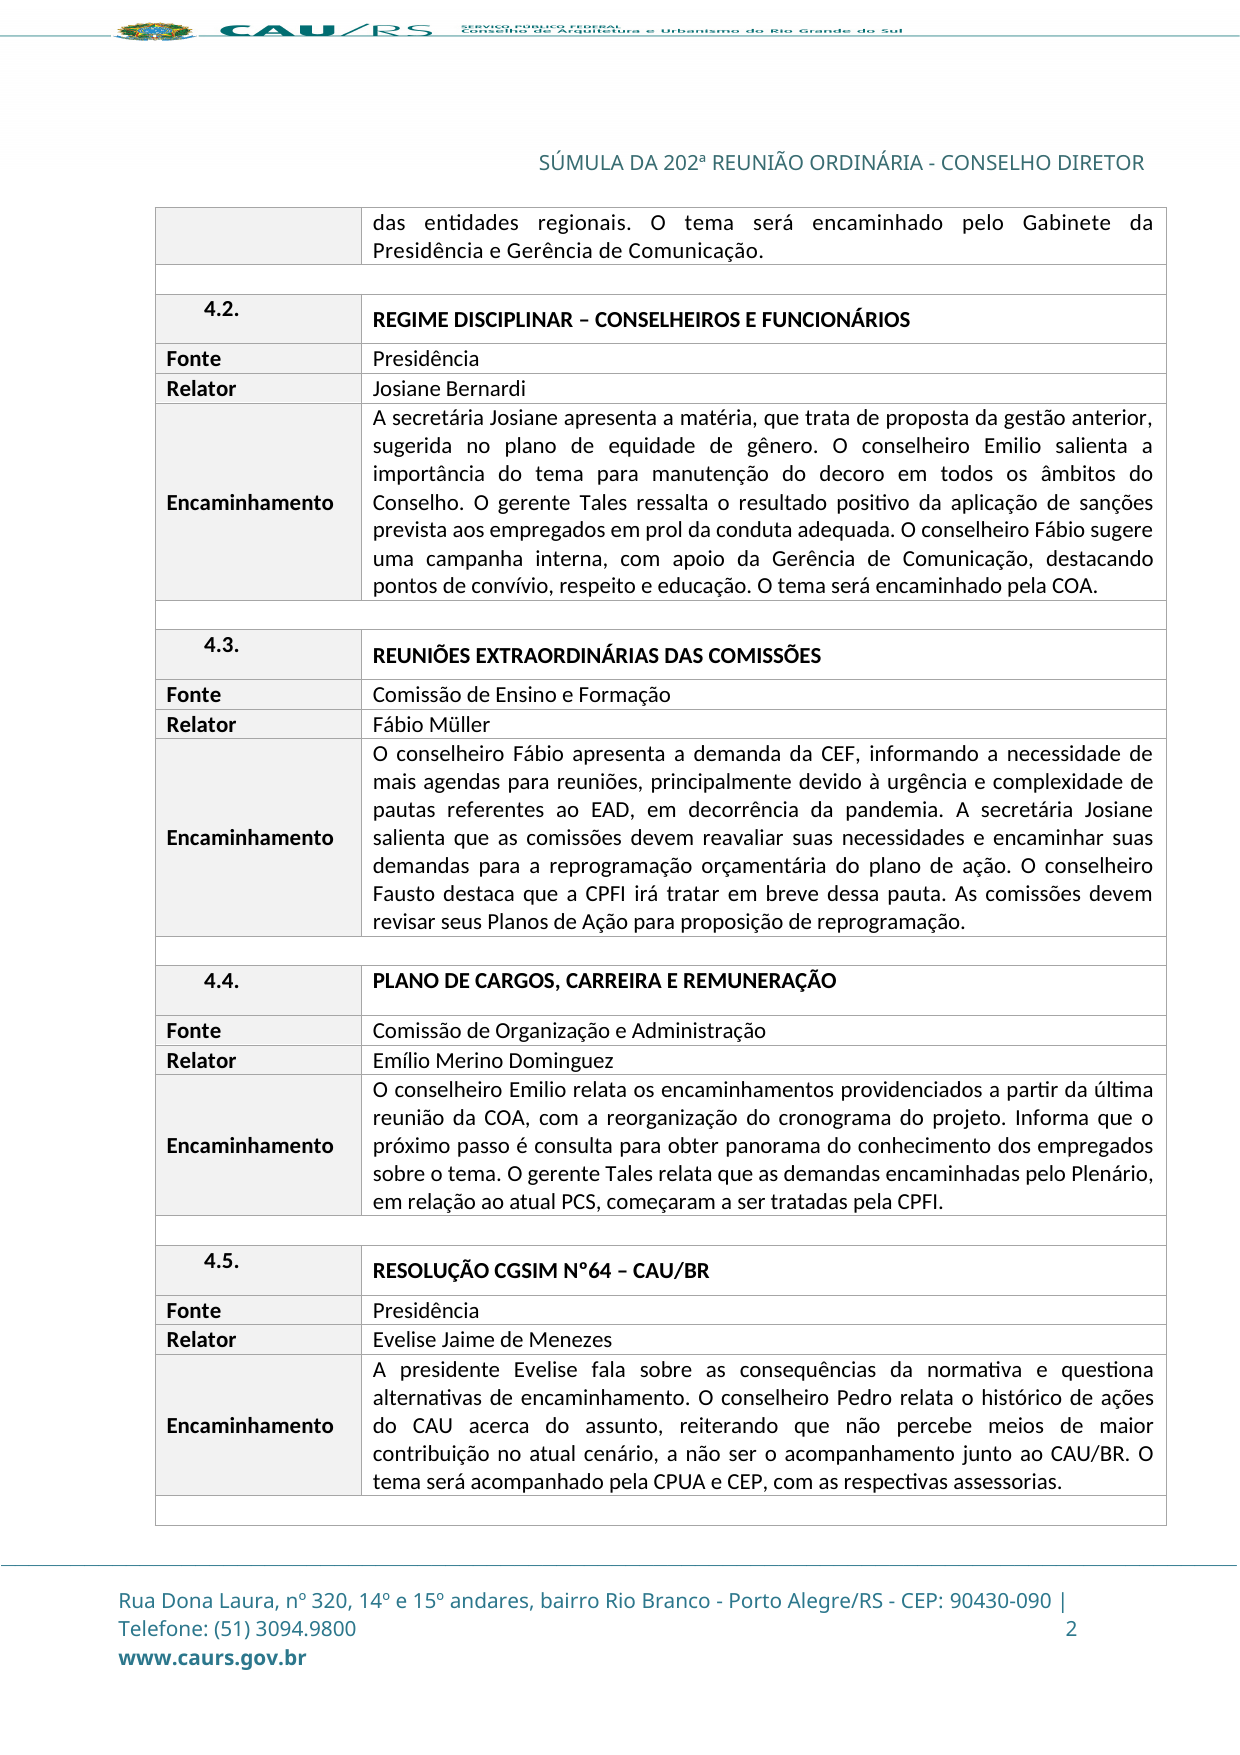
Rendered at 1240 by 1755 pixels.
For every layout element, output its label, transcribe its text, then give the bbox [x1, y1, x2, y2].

table_cell Relator [156, 1046, 361, 1074]
table_cell O conselheiro Emilio relata os encaminhamentos providenciados a partir da última reunião da COA, com a reorganização do cronograma do projeto. Informa que o próximo passo é consulta para obter panorama do conhecimento dos empregados sobre o tema. O gerente Tales relata que as demandas encaminhadas pelo Plenário, em relação ao atual PCS, começaram a ser tratadas pela CPFI. [362, 1075, 1166, 1215]
table_cell Relator [156, 374, 361, 402]
table_cell Relator [156, 710, 361, 738]
table_cell Fonte [156, 680, 361, 709]
table_cell Josiane Bernardi [362, 374, 1166, 402]
table_cell Relator [156, 1325, 361, 1354]
table_cell Fábio Müller [362, 710, 1166, 738]
table_cell Evelise Jaime de Menezes [362, 1325, 1166, 1354]
table_cell A secretária Josiane apresenta a matéria, que trata de proposta da gestão anterior, sugerida no plano de equidade de gênero. O conselheiro Emilio salienta a importância do tema para manutenção do decoro em todos os âmbitos do Conselho. O gerente Tales ressalta o resultado positivo da aplicação de sanções prevista aos empregados em prol da conduta adequada. O conselheiro Fábio sugere uma campanha interna, com apoio da Gerência de Comunicação, destacando pontos de convívio, respeito e educação. O tema será encaminhado pela COA. [362, 404, 1166, 600]
table_cell O conselheiro Fábio apresenta a demanda da CEF, informando a necessidade de mais agendas para reuniões, principalmente devido à urgência e complexidade de pautas referentes ao EAD, em decorrência da pandemia. A secretária Josiane salienta que as comissões devem reavaliar suas necessidades e encaminhar suas demandas para a reprogramação orçamentária do plano de ação. O conselheiro Fausto destaca que a CPFI irá tratar em breve dessa pauta. As comissões devem revisar seus Planos de Ação para proposição de reprogramação. [362, 739, 1166, 936]
table_cell [156, 601, 1166, 629]
table_cell Fonte [156, 1016, 361, 1044]
table_cell Fonte [156, 1296, 361, 1324]
table_cell Presidência [362, 1296, 1166, 1324]
table_cell RESOLUÇÃO CGSIM Nº64 – CAU/BR [362, 1246, 1166, 1295]
table_cell Fonte [156, 344, 361, 373]
table_cell Encaminhamento [156, 739, 361, 936]
table_cell [156, 630, 361, 679]
table_cell Comissão de Ensino e Formação [362, 680, 1166, 709]
table_cell [156, 1246, 361, 1295]
table_cell REGIME DISCIPLINAR – CONSELHEIROS E FUNCIONÁRIOS [362, 295, 1166, 343]
table_cell Comissão de Organização e Administração [362, 1016, 1166, 1044]
table_cell [156, 1216, 1166, 1245]
table_cell Presidência [362, 344, 1166, 373]
table_cell das entidades regionais. O tema será encaminhado pelo Gabinete da Presidência e Gerência de Comunicação. [362, 208, 1166, 264]
table_cell Encaminhamento [156, 1355, 361, 1495]
table_cell Encaminhamento [156, 404, 361, 600]
table_cell [156, 937, 1166, 965]
table_cell Encaminhamento [156, 1075, 361, 1215]
table_cell [156, 966, 361, 1015]
table_cell [156, 295, 361, 343]
table_cell [156, 265, 1166, 293]
table_cell PLANO DE CARGOS, CARREIRA E REMUNERAÇÃO [362, 966, 1166, 1015]
table_cell REUNIÕES EXTRAORDINÁRIAS DAS COMISSÕES [362, 630, 1166, 679]
table_cell Emílio Merino Dominguez [362, 1046, 1166, 1074]
table_cell A presidente Evelise fala sobre as consequências da normativa e questiona alternativas de encaminhamento. O conselheiro Pedro relata o histórico de ações do CAU acerca do assunto, reiterando que não percebe meios de maior contribuição no atual cenário, a não ser o acompanhamento junto ao CAU/BR. O tema será acompanhado pela CPUA e CEP, com as respectivas assessorias. [362, 1355, 1166, 1495]
table_cell [156, 1496, 1166, 1525]
table_cell [156, 208, 361, 264]
